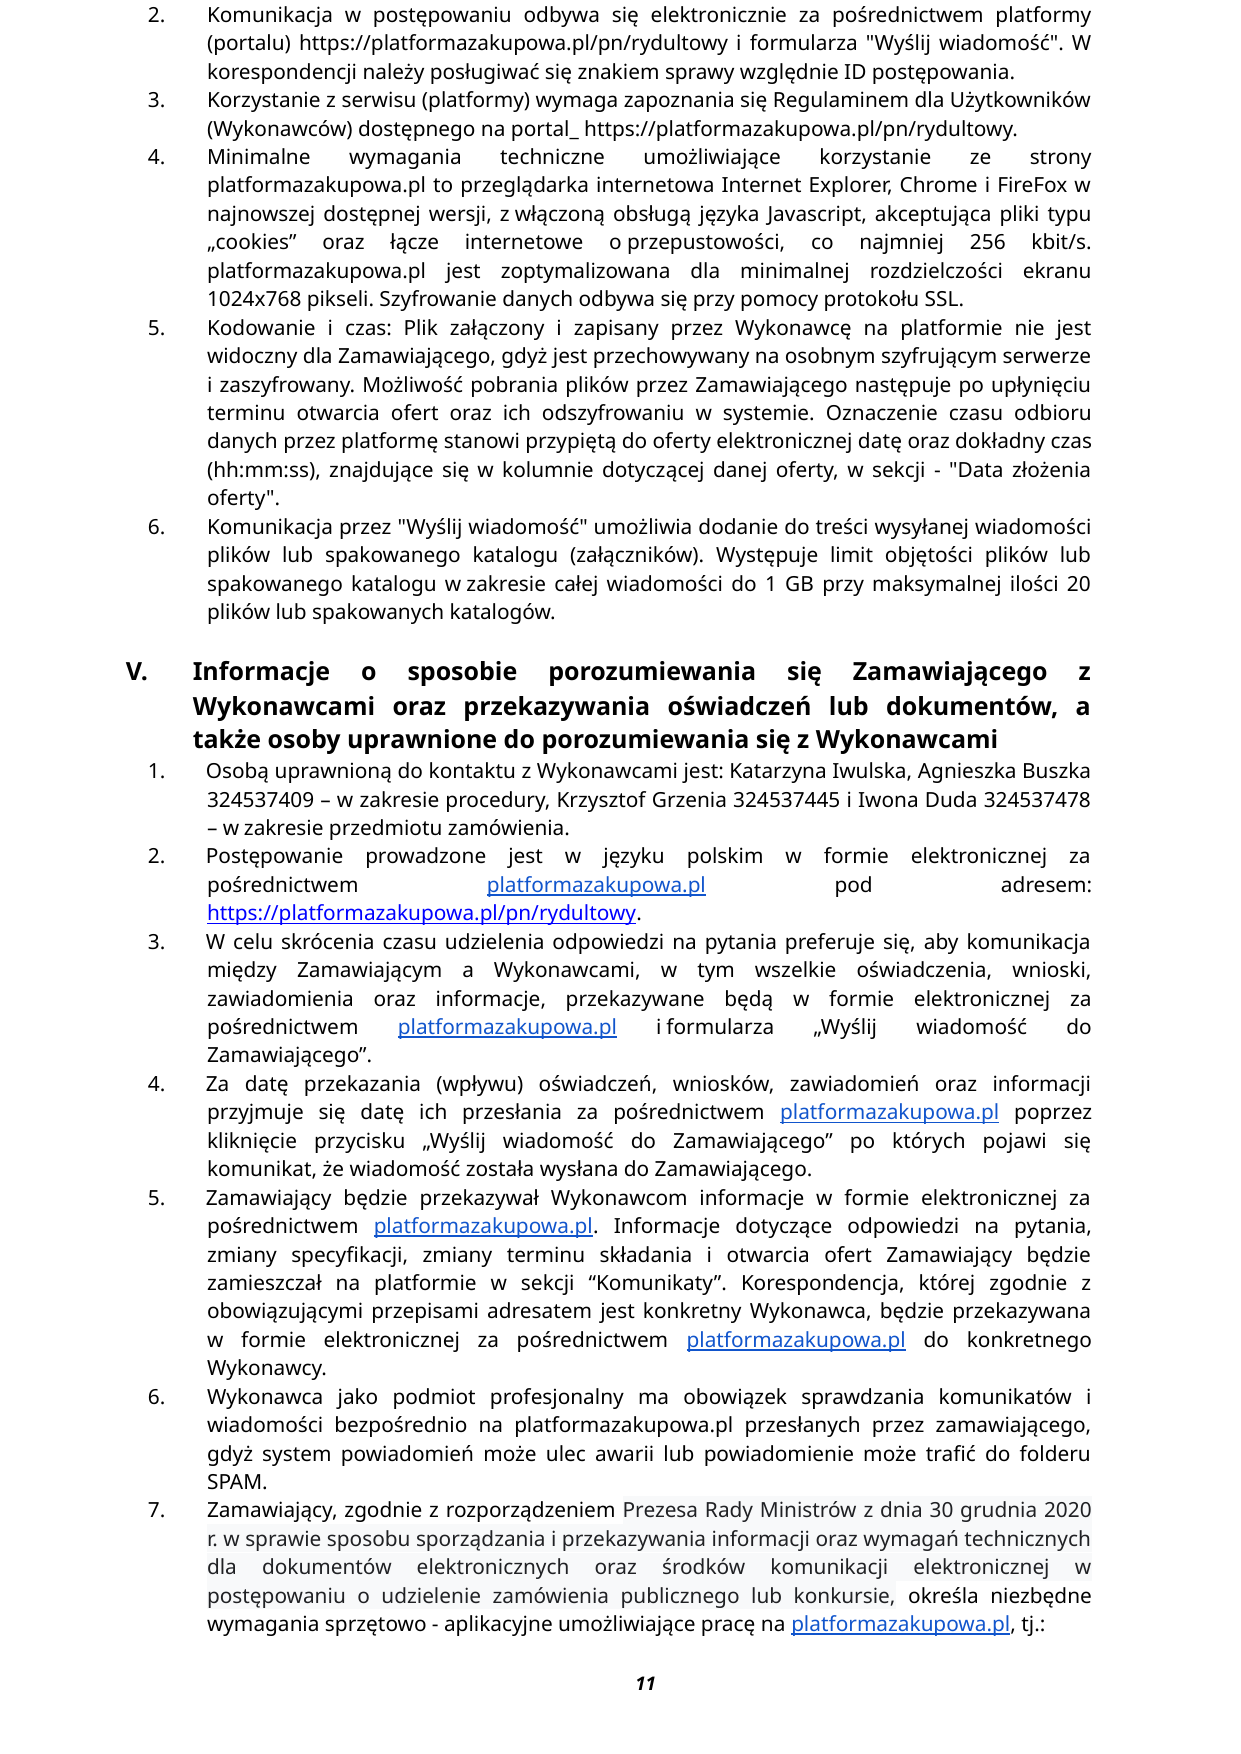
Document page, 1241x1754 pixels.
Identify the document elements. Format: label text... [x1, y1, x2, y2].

list Komunikacja przez "Wyślij wiadomość" umożliwia dodanie do treści wysyłanej wiadomości plików lub spakowanego katalogu (załączników). Występuje limit objętości plików lub spakowanego katalogu w zakresie całej wiadomości do 1 GB przy maksymalnej ilości 20 plików lub spakowanych katalogów. [148, 512, 1092, 626]
list Zamawiający, zgodnie z rozporządzeniem Prezesa Rady Ministrów z dnia 30 grudnia 2020 r. w sprawie sposobu sporządzania i przekazywania informacji oraz wymagań technicznych dla dokumentów elektronicznych oraz środków komunikacji elektronicznej w postępowaniu o udzielenie zamówienia publicznego lub konkursie, określa niezbędne wymagania sprzętowo - aplikacyjne umożliwiające pracę na platformazakupowa.pl, tj.: [148, 1496, 1092, 1638]
list Postępowanie prowadzone jest w języku polskim w formie elektronicznej za pośrednictwem platformazakupowa.pl pod adresem: https://platformazakupowa.pl/pn/rydultowy. [148, 842, 1092, 927]
list Komunikacja w postępowaniu odbywa się elektronicznie za pośrednictwem platformy (portalu) https://platformazakupowa.pl/pn/rydultowy i formularza "Wyślij wiadomość". W korespondencji należy posługiwać się znakiem sprawy względnie ID postępowania. [148, 0, 1092, 85]
list Korzystanie z serwisu (platformy) wymaga zapoznania się Regulaminem dla Użytkowników (Wykonawców) dostępnego na portal_ https://platformazakupowa.pl/pn/rydultowy. [148, 85, 1092, 142]
list W celu skrócenia czasu udzielenia odpowiedzi na pytania preferuje się, aby komunikacja między Zamawiającym a Wykonawcami, w tym wszelkie oświadczenia, wnioski, zawiadomienia oraz informacje, przekazywane będą w formie elektronicznej za pośrednictwem platformazakupowa.pl i formularza „Wyślij wiadomość do Zamawiającego”. [148, 927, 1092, 1069]
list Zamawiający będzie przekazywał Wykonawcom informacje w formie elektronicznej za pośrednictwem platformazakupowa.pl. Informacje dotyczące odpowiedzi na pytania, zmiany specyfikacji, zmiany terminu składania i otwarcia ofert Zamawiający będzie zamieszczał na platformie w sekcji “Komunikaty”. Korespondencja, której zgodnie z obowiązującymi przepisami adresatem jest konkretny Wykonawca, będzie przekazywana w formie elektronicznej za pośrednictwem platformazakupowa.pl do konkretnego Wykonawcy. [148, 1183, 1092, 1382]
subtitle Informacje o sposobie porozumiewania się Zamawiającego z Wykonawcami oraz przekazywania oświadczeń lub dokumentów, a także osoby uprawnione do porozumiewania się z Wykonawcami [148, 654, 1092, 756]
list Za datę przekazania (wpływu) oświadczeń, wniosków, zawiadomień oraz informacji przyjmuje się datę ich przesłania za pośrednictwem platformazakupowa.pl poprzez kliknięcie przycisku „Wyślij wiadomość do Zamawiającego” po których pojawi się komunikat, że wiadomość została wysłana do Zamawiającego. [148, 1069, 1092, 1183]
list Kodowanie i czas: Plik załączony i zapisany przez Wykonawcę na platformie nie jest widoczny dla Zamawiającego, gdyż jest przechowywany na osobnym szyfrującym serwerze i zaszyfrowany. Możliwość pobrania plików przez Zamawiającego następuje po upłynięciu terminu otwarcia ofert oraz ich odszyfrowaniu w systemie. Oznaczenie czasu odbioru danych przez platformę stanowi przypiętą do oferty elektronicznej datę oraz dokładny czas (hh:mm:ss), znajdujące się w kolumnie dotyczącej danej oferty, w sekcji - "Data złożenia oferty". [148, 313, 1092, 512]
list Wykonawca jako podmiot profesjonalny ma obowiązek sprawdzania komunikatów i wiadomości bezpośrednio na platformazakupowa.pl przesłanych przez zamawiającego, gdyż system powiadomień może ulec awarii lub powiadomienie może trafić do folderu SPAM. [148, 1382, 1092, 1496]
list Minimalne wymagania techniczne umożliwiające korzystanie ze strony platformazakupowa.pl to przeglądarka internetowa Internet Explorer, Chrome i FireFox w najnowszej dostępnej wersji, z włączoną obsługą języka Javascript, akceptująca pliki typu „cookies” oraz łącze internetowe o przepustowości, co najmniej 256 kbit/s. platformazakupowa.pl jest zoptymalizowana dla minimalnej rozdzielczości ekranu 1024x768 pikseli. Szyfrowanie danych odbywa się przy pomocy protokołu SSL. [148, 142, 1092, 313]
list Osobą uprawnioną do kontaktu z Wykonawcami jest: Katarzyna Iwulska, Agnieszka Buszka 324537409 – w zakresie procedury, Krzysztof Grzenia 324537445 i Iwona Duda 324537478 – w zakresie przedmiotu zamówienia. [148, 756, 1092, 842]
